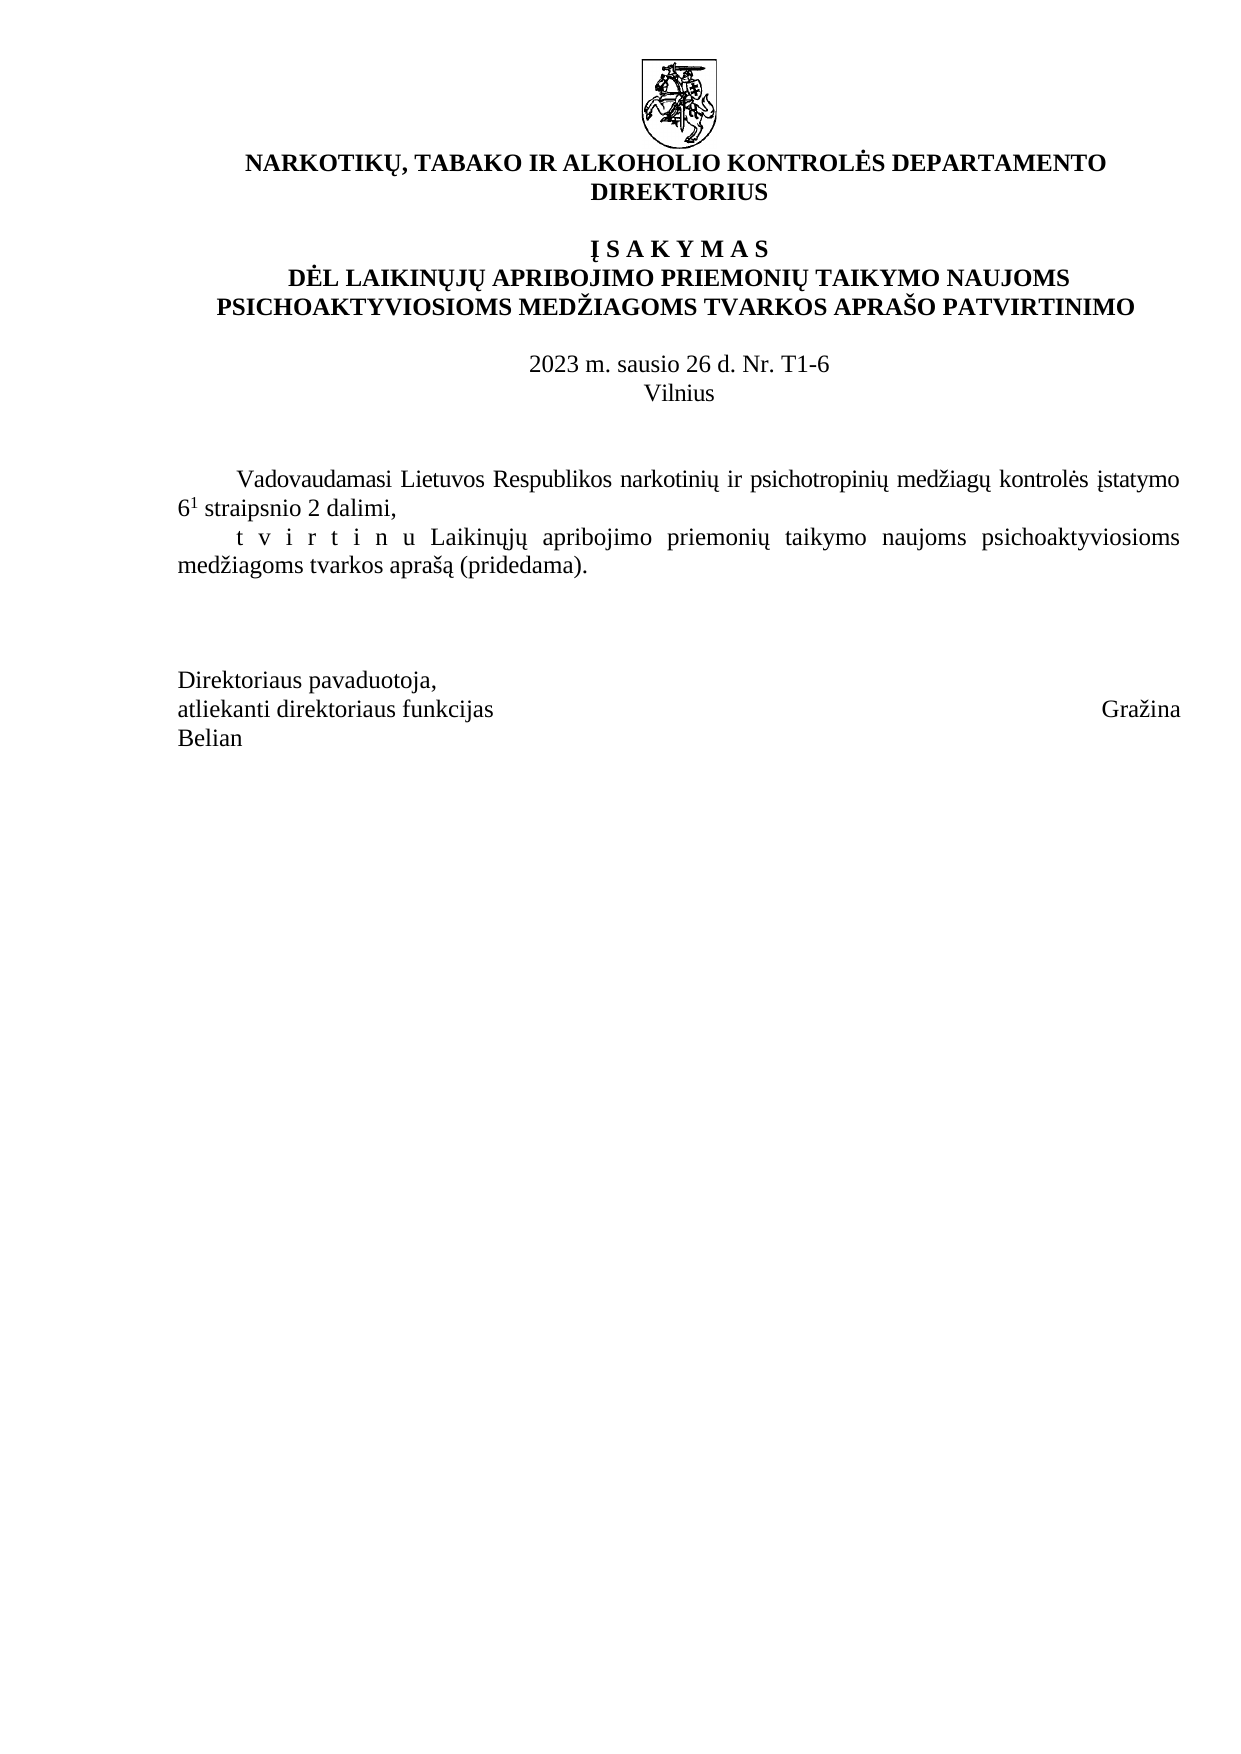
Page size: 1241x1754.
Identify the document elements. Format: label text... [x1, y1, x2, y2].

text t v i r t i n u Laikinųjų apribojimo priemonių taikymo naujoms psichoaktyviosioms medžiagoms tvarkos aprašą (pridedama). [177, 522, 1181, 579]
text Direktoriaus pavaduotoja, [177, 666, 1181, 694]
text DĖL LAIKINŲJŲ APRIBOJIMO priemonių taikymo NAUJOMS PSICHOAKTYVIOSIOMS MEDŽIAGOMS tvarkos APRAŠO PATVIRTINIMO [177, 263, 1181, 321]
text 2023 m. sausio 26 d. Nr. T1-6 [177, 349, 1181, 378]
text Vilnius [177, 378, 1181, 407]
text NARKOTIKŲ, TABAKO IR ALKOHOLIO KONTROLĖS DEPARTAMENTO [177, 148, 1181, 177]
text DIREKTORIUS [177, 177, 1181, 206]
text Vadovaudamasi Lietuvos Respublikos narkotinių ir psichotropinių medžiagų kontrolės įstatymo 61 straipsnio 2 dalimi, [177, 464, 1181, 522]
text Į S A K Y M A S [177, 234, 1181, 263]
text atliekanti direktoriaus funkcijas Gražina Belian [177, 694, 1181, 752]
